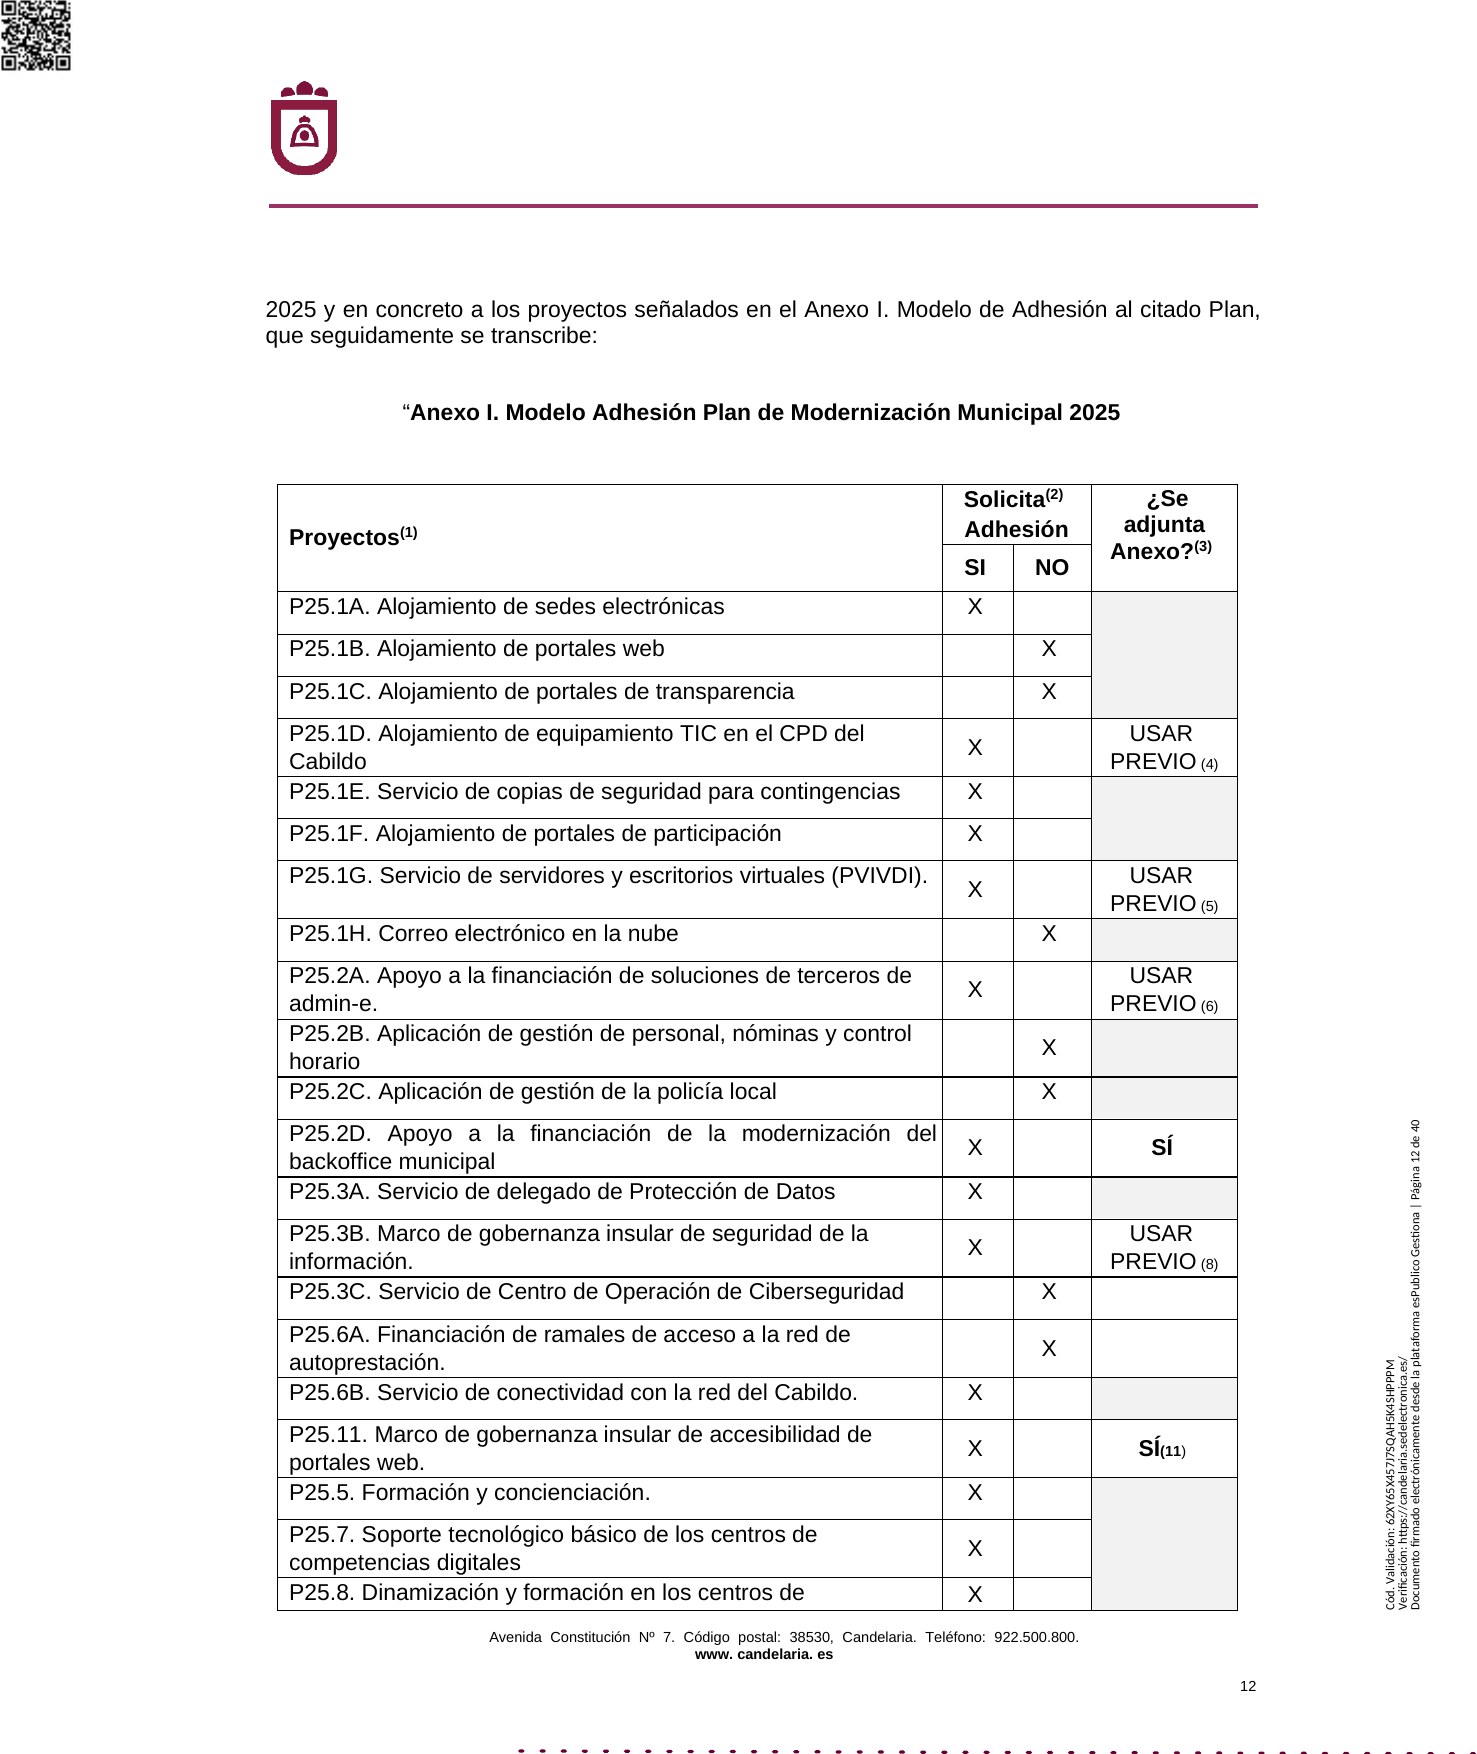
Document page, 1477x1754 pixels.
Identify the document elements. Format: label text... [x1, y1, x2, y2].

table_cell P25.2B. Aplicación de gestión de personal, nóminas y control horario [278, 1020, 942, 1076]
table_cell [943, 1078, 1013, 1118]
table_cell P25.1G. Servicio de servidores y escritorios virtuales (PVIVDI). [278, 861, 942, 918]
table_cell P25.1C. Alojamiento de portales de transparencia [278, 677, 942, 718]
table_cell SÍ [1092, 1120, 1237, 1176]
table_cell [1014, 819, 1091, 860]
table_cell X [1014, 1078, 1091, 1118]
table_cell [1092, 777, 1237, 860]
table_cell P25.8. Dinamización y formación en los centros de [278, 1578, 942, 1610]
table_cell X [943, 861, 1013, 918]
table_cell NO [1014, 545, 1091, 591]
table_cell [1014, 1220, 1091, 1276]
text 2025 y en concreto a los proyectos señalados en el Anexo I. Modelo de Adhesión al citado Plan, que seguidamente se transcribe: [265, 296, 1263, 349]
table_cell [1014, 1178, 1091, 1218]
table_cell [1092, 1320, 1237, 1377]
table_cell USAR PREVIO (8) [1092, 1220, 1237, 1276]
table_cell X [943, 1220, 1013, 1276]
table_cell [1014, 1378, 1091, 1419]
table_cell [1014, 777, 1091, 818]
table_cell P25.2A. Apoyo a la financiación de soluciones de terceros de admin-e. [278, 962, 942, 1018]
table_cell X [943, 1578, 1013, 1610]
table_cell [1014, 719, 1091, 776]
table_cell X [943, 819, 1013, 860]
table_cell [1092, 1178, 1237, 1218]
table_cell P25.1B. Alojamiento de portales web [278, 635, 942, 676]
table_cell X [943, 1420, 1013, 1477]
table_cell [943, 1278, 1013, 1319]
table_cell P25.1H. Correo electrónico en la nube [278, 919, 942, 961]
table_cell P25.11. Marco de gobernanza insular de accesibilidad de portales web. [278, 1420, 942, 1477]
table_cell [1092, 919, 1237, 961]
table_cell USAR PREVIO (4) [1092, 719, 1237, 776]
table_cell SI [943, 545, 1013, 591]
table_cell [1014, 1120, 1091, 1176]
table_cell P25.1E. Servicio de copias de seguridad para contingencias [278, 777, 942, 818]
table_cell [1014, 861, 1091, 918]
table_cell X [1014, 1278, 1091, 1319]
table_cell [1092, 592, 1237, 718]
table_cell [1014, 1478, 1091, 1519]
table_cell [1092, 1078, 1237, 1118]
table_cell X [943, 719, 1013, 776]
table_cell P25.7. Soporte tecnológico básico de los centros de competencias digitales [278, 1520, 942, 1577]
table_cell [1014, 592, 1091, 633]
table_cell [1092, 1478, 1237, 1610]
table_cell P25.3A. Servicio de delegado de Protección de Datos [278, 1178, 942, 1218]
table_cell [1014, 1420, 1091, 1477]
table_cell SÍ(11) [1092, 1420, 1237, 1477]
table_cell X [1014, 1020, 1091, 1076]
table_cell [943, 677, 1013, 718]
table_cell X [1014, 919, 1091, 961]
table_cell X [943, 1378, 1013, 1419]
table_cell [943, 1320, 1013, 1377]
table_cell P25.6B. Servicio de conectividad con la red del Cabildo. [278, 1378, 942, 1419]
table_cell P25.2C. Aplicación de gestión de la policía local [278, 1078, 942, 1118]
table_cell [1092, 1020, 1237, 1076]
table_cell X [1014, 635, 1091, 676]
table_cell [1092, 1278, 1237, 1319]
subtitle “Anexo I. Modelo Adhesión Plan de Modernización Municipal 2025 [268, 399, 1261, 426]
table_cell X [943, 592, 1013, 633]
table_cell X [943, 777, 1013, 818]
table_cell X [943, 1478, 1013, 1519]
table_cell P25.6A. Financiación de ramales de acceso a la red de autoprestación. [278, 1320, 942, 1377]
table_cell P25.2D. Apoyo a la financiación de la modernización del backoffice municipal [278, 1120, 942, 1176]
table_cell X [1014, 1320, 1091, 1377]
table_cell X [943, 1520, 1013, 1577]
table_cell P25.1A. Alojamiento de sedes electrónicas [278, 592, 942, 633]
table_cell X [943, 1178, 1013, 1218]
table_cell P25.1F. Alojamiento de portales de participación [278, 819, 942, 860]
table_cell P25.1D. Alojamiento de equipamiento TIC en el CPD del Cabildo [278, 719, 942, 776]
table_header Solicita(2) Adhesión [943, 485, 1091, 544]
table_cell P25.3C. Servicio de Centro de Operación de Ciberseguridad [278, 1278, 942, 1319]
table_cell [1014, 962, 1091, 1018]
table_cell [943, 635, 1013, 676]
table_cell USAR PREVIO (5) [1092, 861, 1237, 918]
table_header ¿Se adjunta Anexo?(3) [1092, 485, 1237, 591]
table_cell X [943, 1120, 1013, 1176]
table_cell [943, 919, 1013, 961]
table_cell X [1014, 677, 1091, 718]
table_cell X [943, 962, 1013, 1018]
table_cell [1014, 1520, 1091, 1577]
table_cell USAR PREVIO (6) [1092, 962, 1237, 1018]
table_cell P25.5. Formación y concienciación. [278, 1478, 942, 1519]
table_cell [1014, 1578, 1091, 1610]
table_header Proyectos(1) [278, 485, 942, 591]
table_cell [1092, 1378, 1237, 1419]
table_cell P25.3B. Marco de gobernanza insular de seguridad de la información. [278, 1220, 942, 1276]
table_cell [943, 1020, 1013, 1076]
